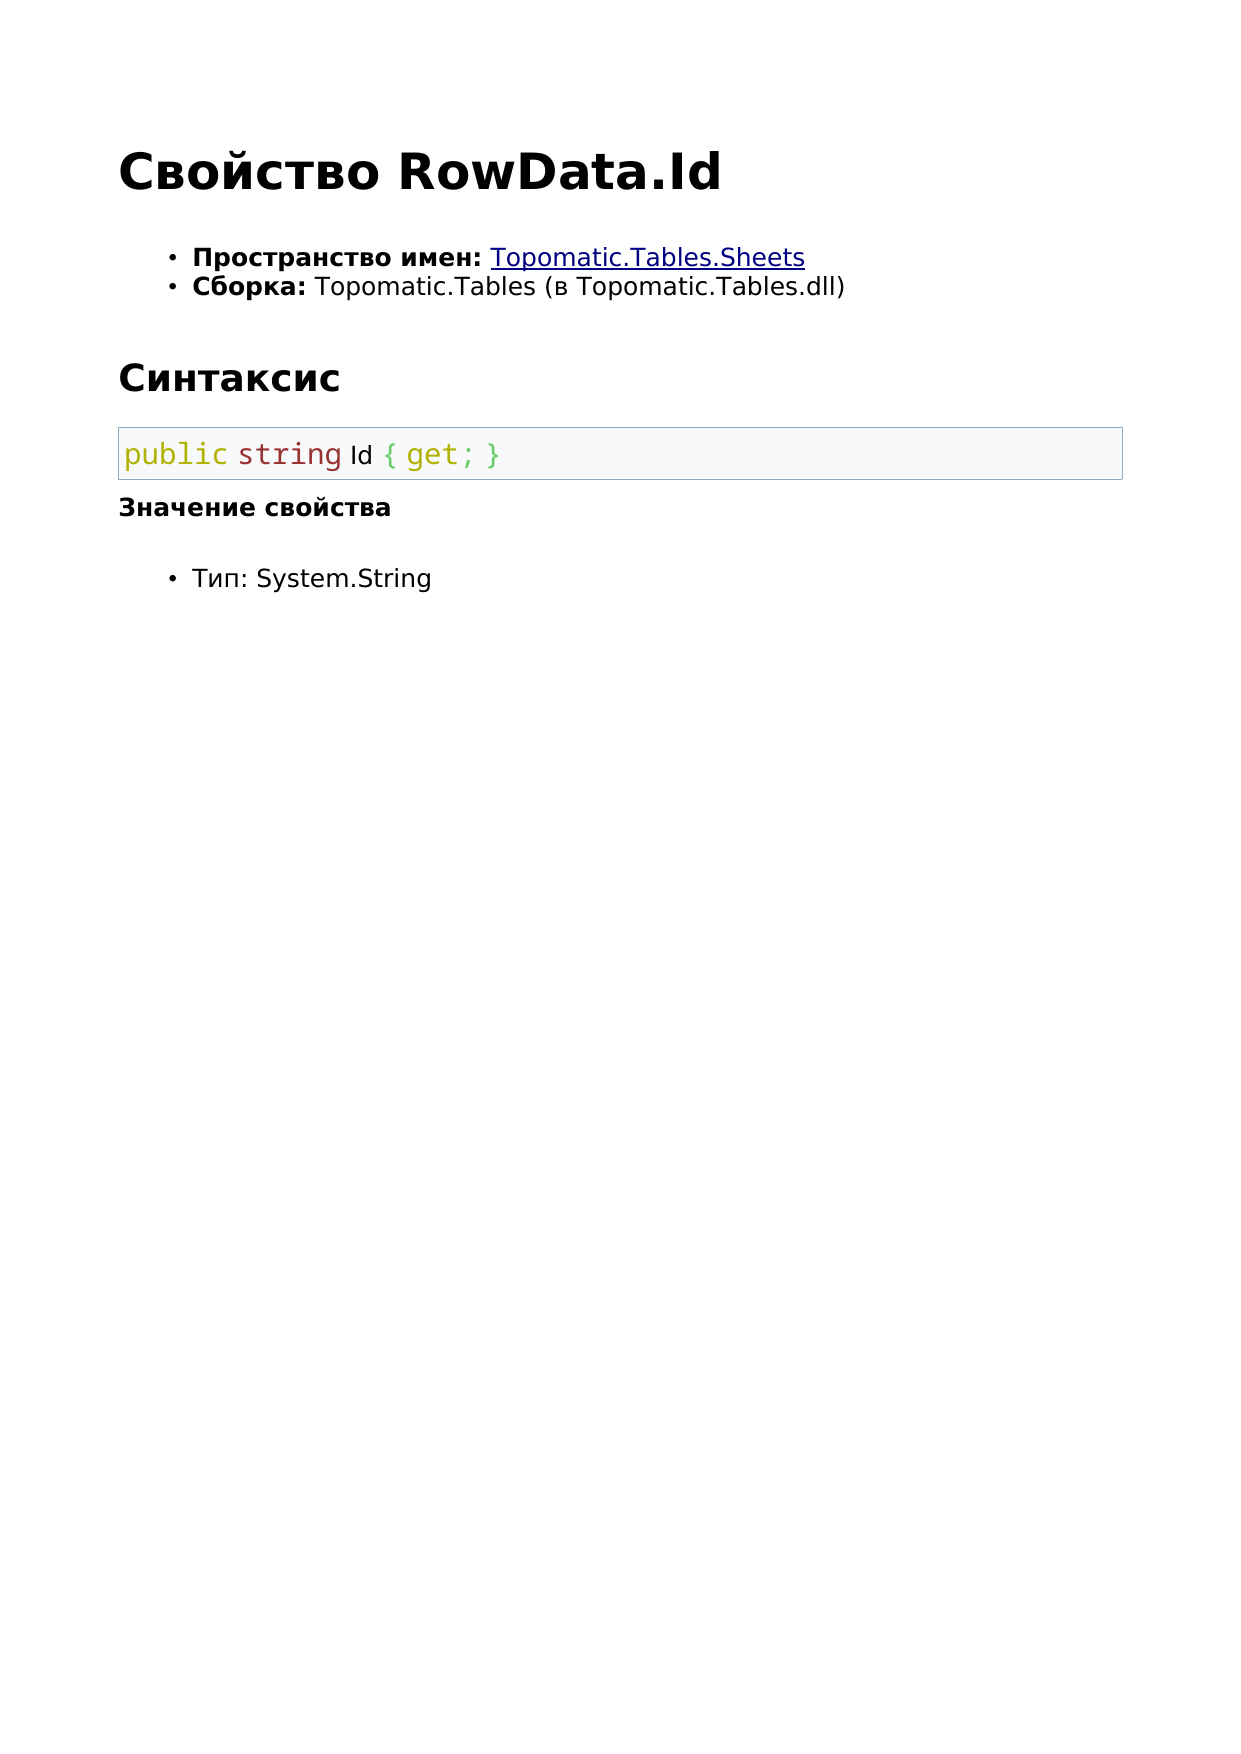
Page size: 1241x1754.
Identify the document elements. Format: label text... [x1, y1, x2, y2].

table_header public string Id { get; } [119, 428, 1122, 478]
text Значение свойства [118, 493, 1122, 523]
subtitle Свойство RowData.Id [118, 143, 1122, 201]
list Тип: System.String [177, 564, 1122, 594]
list Пространство имен: Topomatic.Tables.Sheets [177, 243, 1122, 272]
list Сборка: Topomatic.Tables (в Topomatic.Tables.dll) [177, 272, 1122, 302]
subtitle Синтаксис [118, 356, 1122, 400]
